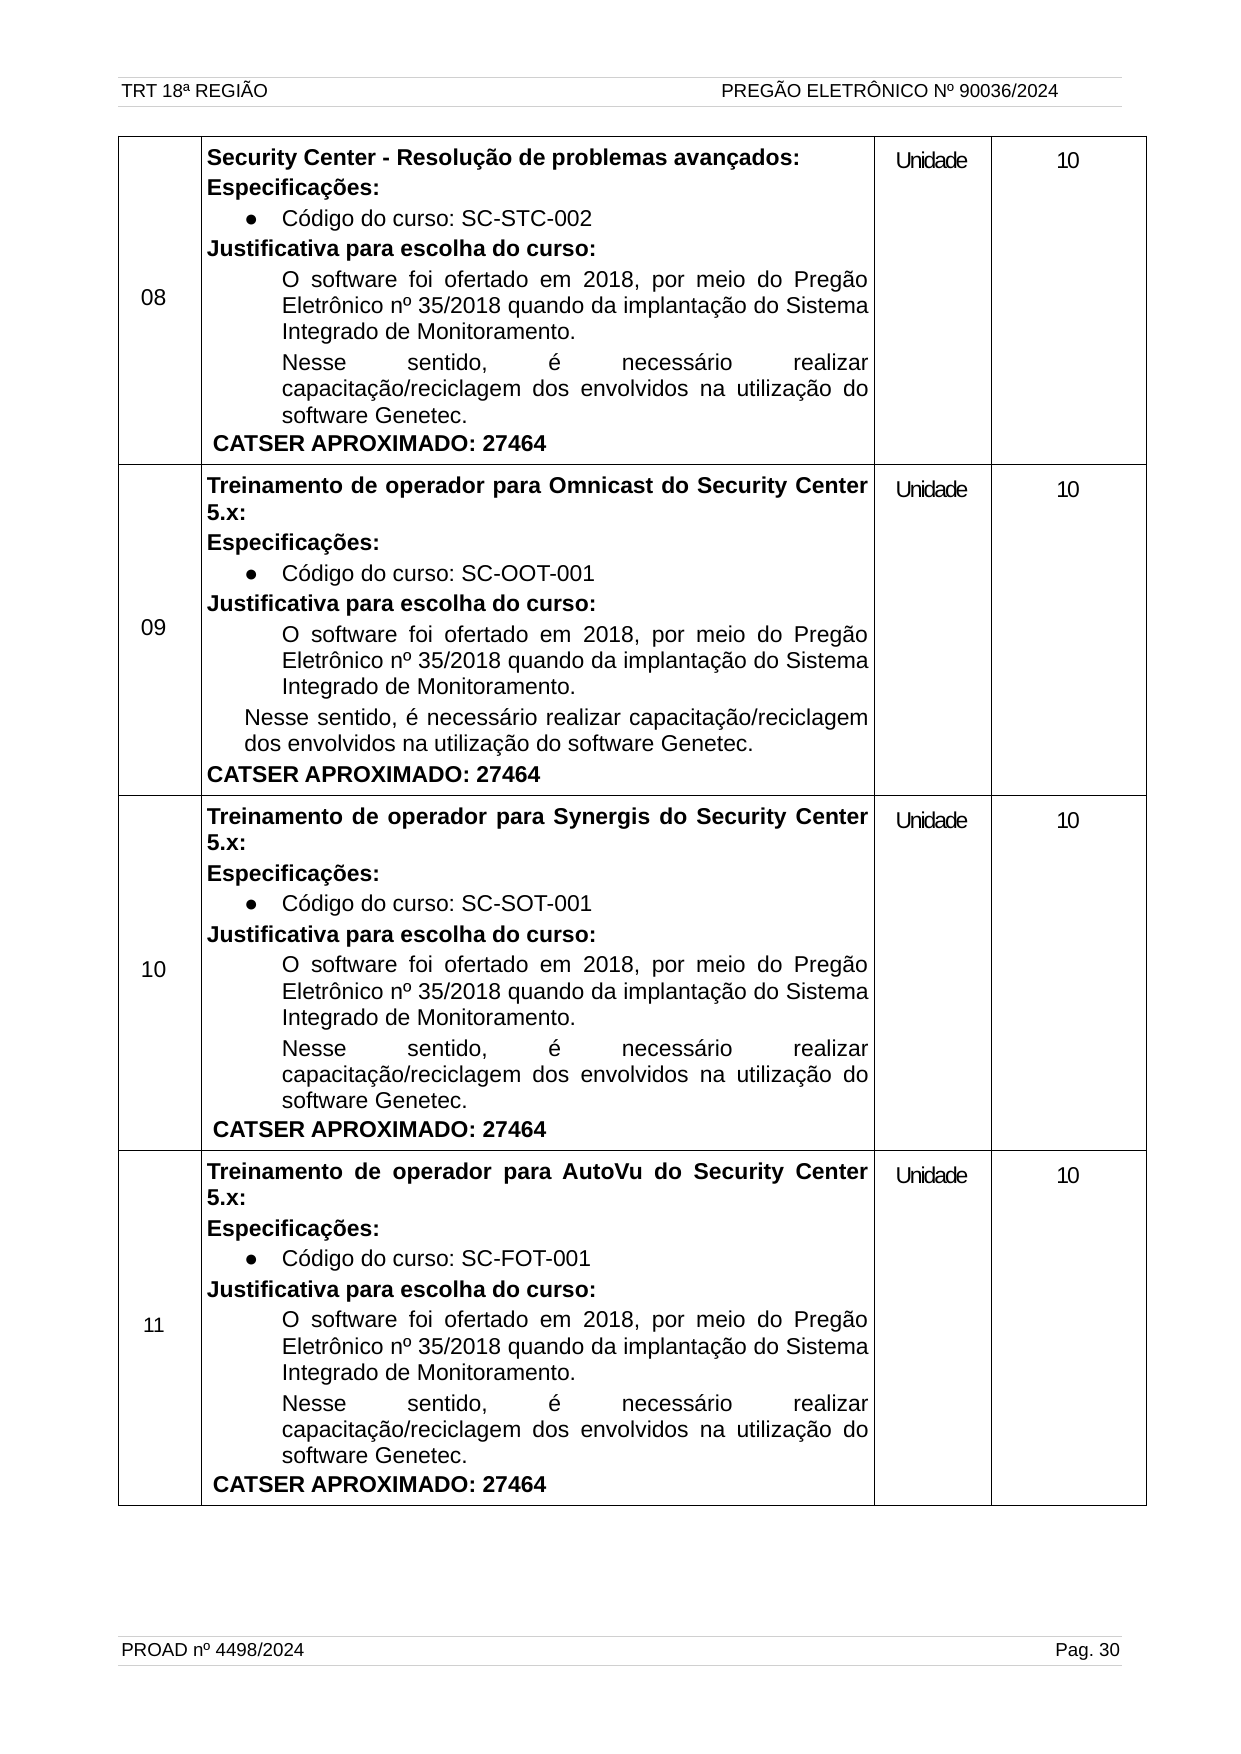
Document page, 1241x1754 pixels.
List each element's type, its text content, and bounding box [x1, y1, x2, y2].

table_cell 09 ‍ [119, 465, 201, 795]
table_cell 08 [119, 137, 201, 464]
table_cell 10 [992, 796, 1146, 1150]
table_cell Unidade [875, 796, 991, 1150]
table_cell Treinamento de operador para AutoVu do Security Center 5.x: Especificações: Código do curso: SC-FOT-001 Justificativa para escolha do curso: O software foi ofertado em 2018, por meio do Pregão Eletrônico nº 35/2018 quando da implantação do Sistema Integrado de Monitoramento. Nesse sentido, é necessário realizar capacitação/reciclagem dos envolvidos na utilização do software Genetec. CATSER APROXIMADO: 27464 [202, 1151, 874, 1505]
table_cell 10 [992, 465, 1146, 795]
table_cell Security Center - Resolução de problemas avançados: Especificações: Código do curso: SC-STC-002 Justificativa para escolha do curso: O software foi ofertado em 2018, por meio do Pregão Eletrônico nº 35/2018 quando da implantação do Sistema Integrado de Monitoramento. Nesse sentido, é necessário realizar capacitação/reciclagem dos envolvidos na utilização do software Genetec. CATSER APROXIMADO: 27464 [202, 137, 874, 464]
table_cell Unidade [875, 137, 991, 464]
table_cell Treinamento de operador para Synergis do Security Center 5.x: Especificações: Código do curso: SC-SOT-001 Justificativa para escolha do curso: O software foi ofertado em 2018, por meio do Pregão Eletrônico nº 35/2018 quando da implantação do Sistema Integrado de Monitoramento. Nesse sentido, é necessário realizar capacitação/reciclagem dos envolvidos na utilização do software Genetec. CATSER APROXIMADO: 27464 [202, 796, 874, 1150]
table_cell Treinamento de operador para Omnicast do Security Center 5.x: Especificações: Código do curso: SC-OOT-001 Justificativa para escolha do curso: O software foi ofertado em 2018, por meio do Pregão Eletrônico nº 35/2018 quando da implantação do Sistema Integrado de Monitoramento. Nesse sentido, é necessário realizar capacitação/reciclagem dos envolvidos na utilização do software Genetec. CATSER APROXIMADO: 27464 [202, 465, 874, 795]
table_cell 10 [992, 1151, 1146, 1505]
table_cell 11 ‍ [119, 1151, 201, 1505]
table_cell 10 [992, 137, 1146, 464]
table_cell Unidade [875, 1151, 991, 1505]
table_cell 10 [119, 796, 201, 1150]
table_cell Unidade [875, 465, 991, 795]
